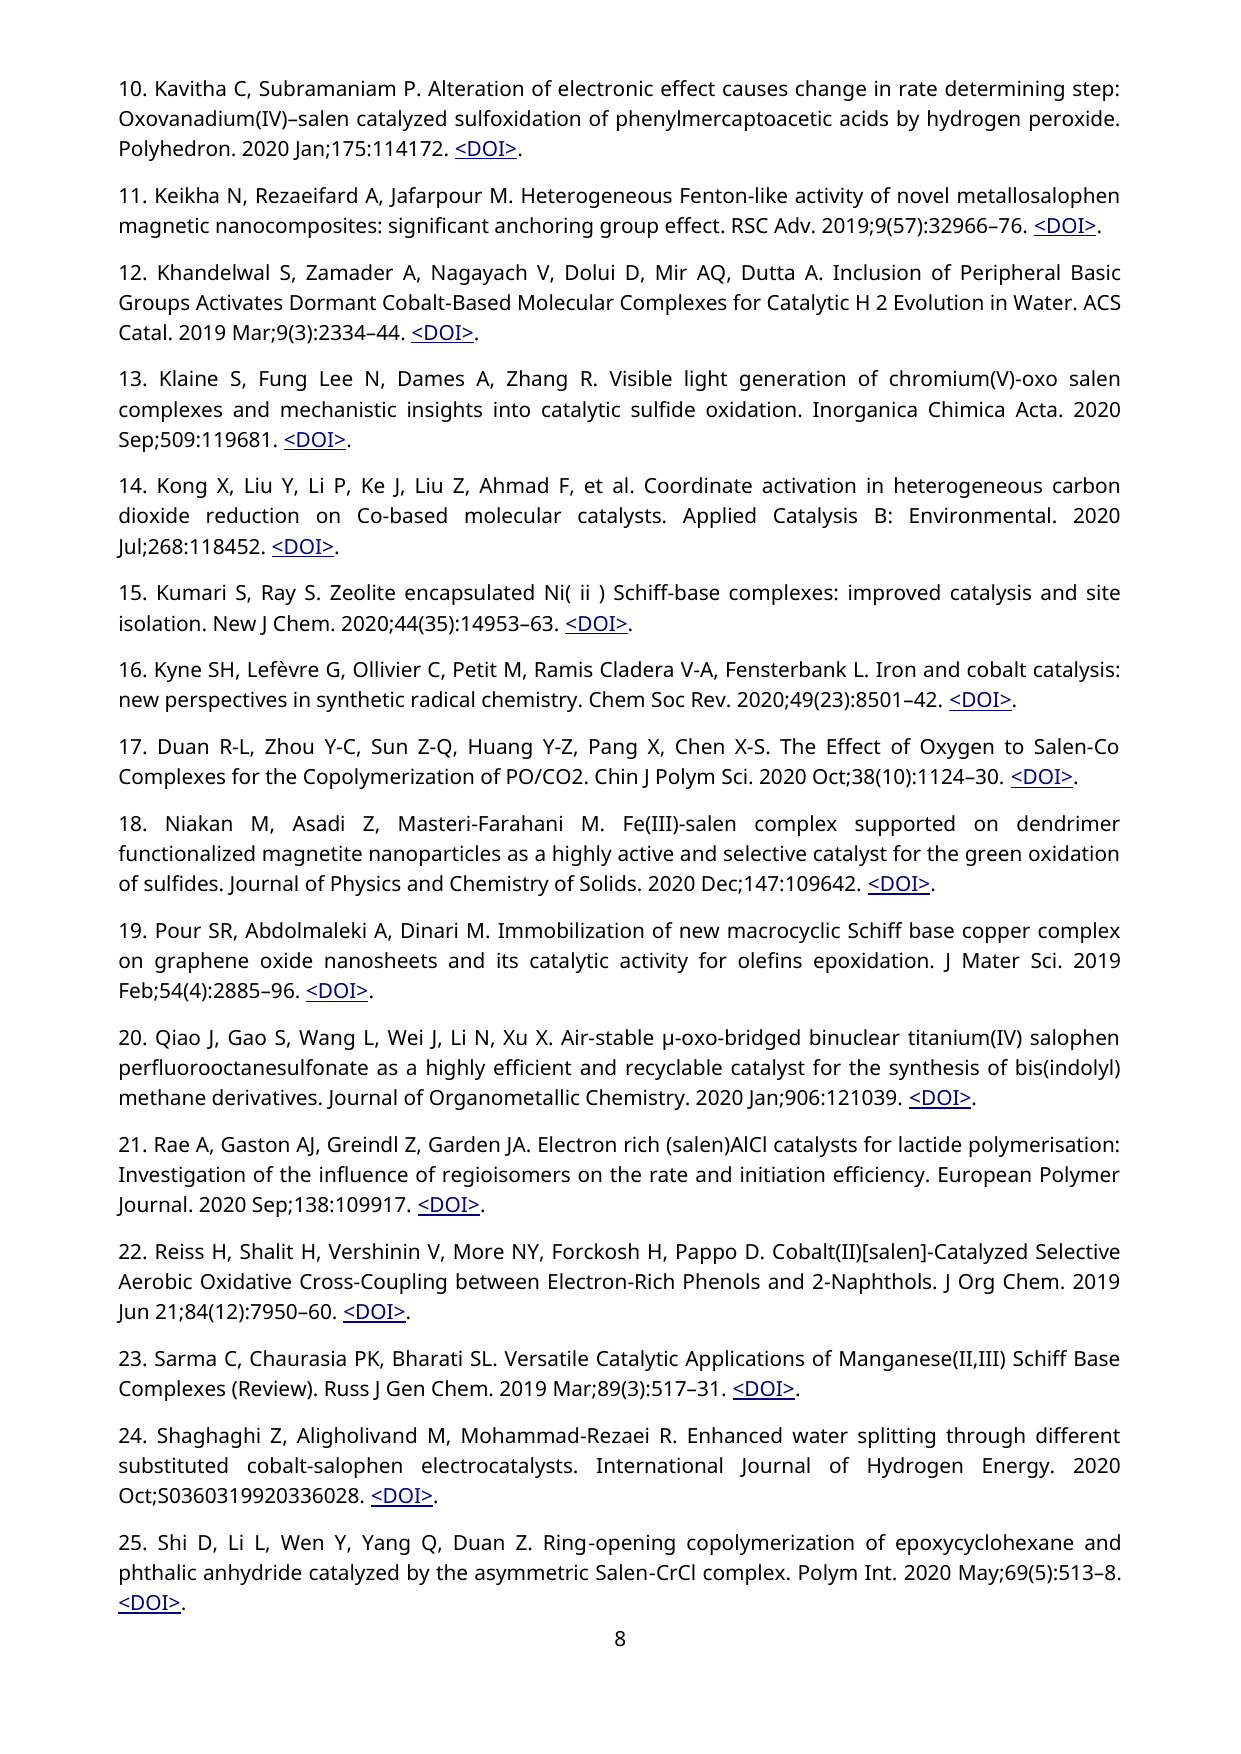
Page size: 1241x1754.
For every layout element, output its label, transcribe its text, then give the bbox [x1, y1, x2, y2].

text 25. Shi D, Li L, Wen Y, Yang Q, Duan Z. Ring‐opening copolymerization of epoxycyclohexane and phthalic anhydride catalyzed by the asymmetric Salen‐CrCl complex. Polym Int. 2020 May;69(5):513–8. <DOI>. [118, 1528, 1122, 1617]
text 11. Keikha N, Rezaeifard A, Jafarpour M. Heterogeneous Fenton-like activity of novel metallosalophen magnetic nanocomposites: significant anchoring group effect. RSC Adv. 2019;9(57):32966–76. <DOI>. [118, 181, 1122, 239]
text 10. Kavitha C, Subramaniam P. Alteration of electronic effect causes change in rate determining step: Oxovanadium(IV)–salen catalyzed sulfoxidation of phenylmercaptoacetic acids by hydrogen peroxide. Polyhedron. 2020 Jan;175:114172. <DOI>. [118, 74, 1122, 162]
text 15. Kumari S, Ray S. Zeolite encapsulated Ni( ii ) Schiff-base complexes: improved catalysis and site isolation. New J Chem. 2020;44(35):14953–63. <DOI>. [118, 578, 1122, 637]
text 20. Qiao J, Gao S, Wang L, Wei J, Li N, Xu X. Air-stable μ-oxo-bridged binuclear titanium(IV) salophen perfluorooctanesulfonate as a highly efficient and recyclable catalyst for the synthesis of bis(indolyl) methane derivatives. Journal of Organometallic Chemistry. 2020 Jan;906:121039. <DOI>. [118, 1023, 1122, 1112]
text 19. Pour SR, Abdolmaleki A, Dinari M. Immobilization of new macrocyclic Schiff base copper complex on graphene oxide nanosheets and its catalytic activity for olefins epoxidation. J Mater Sci. 2019 Feb;54(4):2885–96. <DOI>. [118, 916, 1122, 1005]
text 23. Sarma C, Chaurasia PK, Bharati SL. Versatile Catalytic Applications of Manganese(II,III) Schiff Base Complexes (Review). Russ J Gen Chem. 2019 Mar;89(3):517–31. <DOI>. [118, 1344, 1122, 1403]
text 12. Khandelwal S, Zamader A, Nagayach V, Dolui D, Mir AQ, Dutta A. Inclusion of Peripheral Basic Groups Activates Dormant Cobalt-Based Molecular Complexes for Catalytic H 2 Evolution in Water. ACS Catal. 2019 Mar;9(3):2334–44. <DOI>. [118, 258, 1122, 346]
text 22. Reiss H, Shalit H, Vershinin V, More NY, Forckosh H, Pappo D. Cobalt(II)[salen]-Catalyzed Selective Aerobic Oxidative Cross-Coupling between Electron-Rich Phenols and 2-Naphthols. J Org Chem. 2019 Jun 21;84(12):7950–60. <DOI>. [118, 1237, 1122, 1326]
text 17. Duan R-L, Zhou Y-C, Sun Z-Q, Huang Y-Z, Pang X, Chen X-S. The Effect of Oxygen to Salen-Co Complexes for the Copolymerization of PO/CO2. Chin J Polym Sci. 2020 Oct;38(10):1124–30. <DOI>. [118, 732, 1122, 791]
text 21. Rae A, Gaston AJ, Greindl Z, Garden JA. Electron rich (salen)AlCl catalysts for lactide polymerisation: Investigation of the influence of regioisomers on the rate and initiation efficiency. European Polymer Journal. 2020 Sep;138:109917. <DOI>. [118, 1130, 1122, 1219]
text 24. Shaghaghi Z, Aligholivand M, Mohammad-Rezaei R. Enhanced water splitting through different substituted cobalt-salophen electrocatalysts. International Journal of Hydrogen Energy. 2020 Oct;S0360319920336028. <DOI>. [118, 1421, 1122, 1509]
text 18. Niakan M, Asadi Z, Masteri-Farahani M. Fe(III)-salen complex supported on dendrimer functionalized magnetite nanoparticles as a highly active and selective catalyst for the green oxidation of sulfides. Journal of Physics and Chemistry of Solids. 2020 Dec;147:109642. <DOI>. [118, 809, 1122, 898]
text 16. Kyne SH, Lefèvre G, Ollivier C, Petit M, Ramis Cladera V-A, Fensterbank L. Iron and cobalt catalysis: new perspectives in synthetic radical chemistry. Chem Soc Rev. 2020;49(23):8501–42. <DOI>. [118, 655, 1122, 714]
text 13. Klaine S, Fung Lee N, Dames A, Zhang R. Visible light generation of chromium(V)-oxo salen complexes and mechanistic insights into catalytic sulfide oxidation. Inorganica Chimica Acta. 2020 Sep;509:119681. <DOI>. [118, 364, 1122, 453]
text 14. Kong X, Liu Y, Li P, Ke J, Liu Z, Ahmad F, et al. Coordinate activation in heterogeneous carbon dioxide reduction on Co-based molecular catalysts. Applied Catalysis B: Environmental. 2020 Jul;268:118452. <DOI>. [118, 472, 1122, 560]
